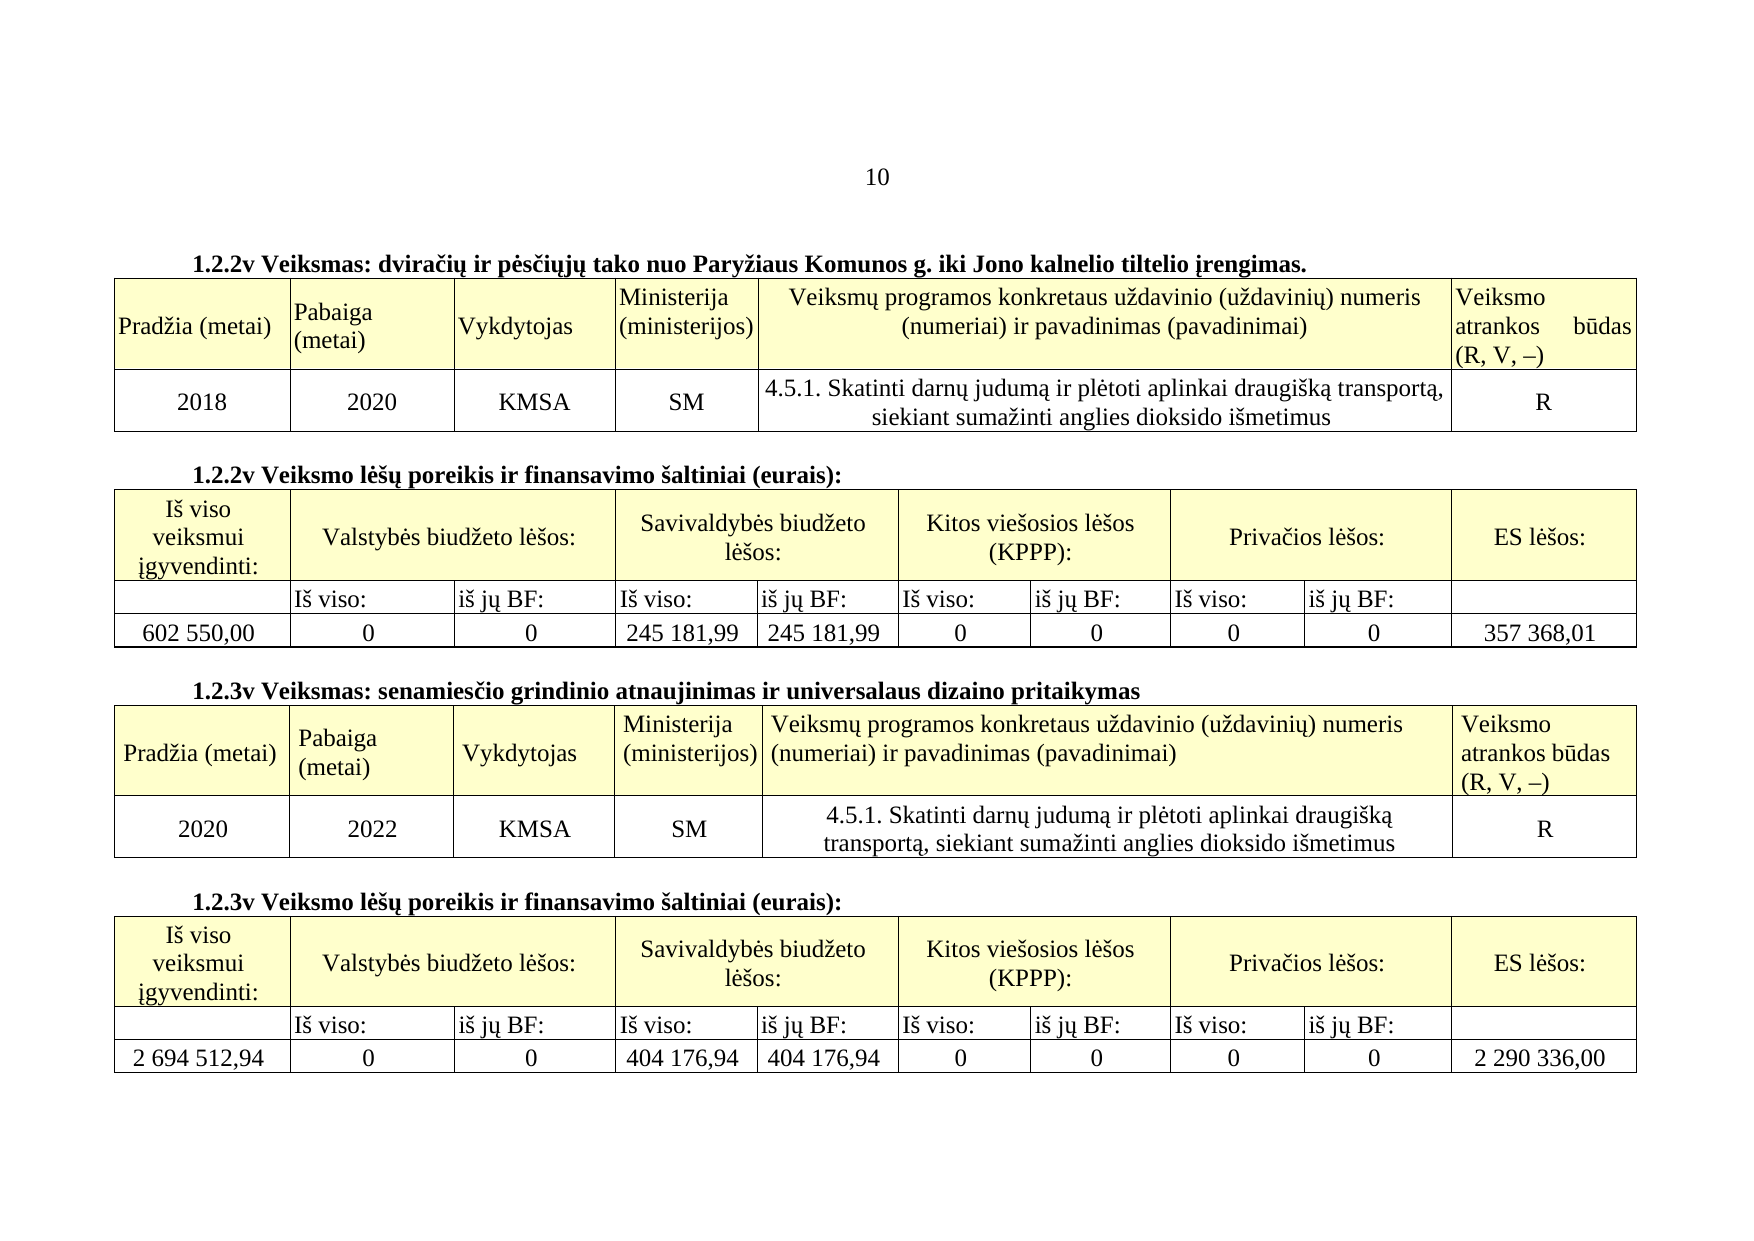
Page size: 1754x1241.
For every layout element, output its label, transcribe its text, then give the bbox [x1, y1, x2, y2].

table_cell R [1452, 370, 1636, 431]
table_cell iš jų BF: [758, 1007, 898, 1039]
table_cell Iš viso: [899, 1007, 1030, 1039]
table_header Vykdytojas [455, 279, 615, 368]
table_cell KMSA [455, 370, 615, 431]
table_header Ministerija (ministerijos) [615, 706, 762, 795]
table_cell 0 [1031, 614, 1170, 646]
table_header Pradžia (metai) [115, 706, 289, 795]
table_cell [115, 1007, 290, 1039]
table_header Veiksmų programos konkretaus uždavinio (uždavinių) numeris (numeriai) ir pavadinimas (pavadinimai) [763, 706, 1452, 795]
text 1.2.2v Veiksmas: dviračių ir pėsčiųjų tako nuo Paryžiaus Komunos g. iki Jono kalnelio tiltelio įrengimas. [118, 249, 1636, 277]
table_header Kitos viešosios lėšos (KPPP): [899, 490, 1170, 580]
table_cell [115, 581, 290, 613]
table_header Valstybės biudžeto lėšos: [291, 490, 615, 580]
table_cell 602 550,00 [115, 614, 290, 646]
table_cell 0 [455, 1040, 615, 1072]
table_header ES lėšos: [1452, 490, 1636, 580]
table_cell 404 176,94 [616, 1040, 757, 1072]
table_cell iš jų BF: [758, 581, 898, 613]
table_cell iš jų BF: [1305, 581, 1451, 613]
table_header Privačios lėšos: [1171, 917, 1451, 1006]
table_cell SM [616, 370, 758, 431]
table_cell 2 694 512,94 [115, 1040, 290, 1072]
table_header Ministerija (ministerijos) [616, 279, 758, 368]
table_header Veiksmų programos konkretaus uždavinio (uždavinių) numeris (numeriai) ir pavadinimas (pavadinimai) [759, 279, 1451, 368]
table_header ES lėšos: [1452, 917, 1636, 1006]
table_header Pabaiga (metai) [291, 279, 454, 368]
table_cell 357 368,01 [1452, 614, 1636, 646]
table_cell 2022 [290, 796, 453, 857]
table_cell 0 [291, 1040, 454, 1072]
table_header Pradžia (metai) [115, 279, 290, 368]
table_header Kitos viešosios lėšos (KPPP): [899, 917, 1170, 1006]
table_cell 0 [1305, 614, 1451, 646]
table_cell 4.5.1. Skatinti darnų judumą ir plėtoti aplinkai draugišką transportą, siekiant sumažinti anglies dioksido išmetimus [763, 796, 1452, 857]
table_header Iš viso veiksmui įgyvendinti: [115, 490, 290, 580]
table_cell Iš viso: [899, 581, 1030, 613]
table_cell 0 [1305, 1040, 1451, 1072]
table_cell 0 [1171, 1040, 1304, 1072]
table_cell SM [615, 796, 762, 857]
table_header Privačios lėšos: [1171, 490, 1451, 580]
table_cell R [1453, 796, 1636, 857]
table_cell [1452, 1007, 1636, 1039]
table_cell 0 [455, 614, 615, 646]
table_header Pabaiga (metai) [290, 706, 453, 795]
text 1.2.3v Veiksmas: senamiesčio grindinio atnaujinimas ir universalaus dizaino pritaikymas [118, 676, 1636, 705]
table_header Veiksmo atrankos būdas (R, V, –) [1452, 279, 1636, 368]
table_cell Iš viso: [1171, 581, 1304, 613]
table_cell iš jų BF: [455, 581, 615, 613]
table_cell 245 181,99 [616, 614, 757, 646]
table_cell 404 176,94 [758, 1040, 898, 1072]
table_cell 2 290 336,00 [1452, 1040, 1636, 1072]
table_header Savivaldybės biudžeto lėšos: [616, 490, 898, 580]
table_cell [1452, 581, 1636, 613]
table_header Savivaldybės biudžeto lėšos: [616, 917, 898, 1006]
table_cell 2020 [115, 796, 289, 857]
table_header Vykdytojas [454, 706, 614, 795]
table_header Veiksmo atrankos būdas (R, V, –) [1453, 706, 1636, 795]
table_cell KMSA [454, 796, 614, 857]
table_cell 0 [291, 614, 454, 646]
table_cell iš jų BF: [1305, 1007, 1451, 1039]
table_cell 4.5.1. Skatinti darnų judumą ir plėtoti aplinkai draugišką transportą, siekiant sumažinti anglies dioksido išmetimus [759, 370, 1451, 431]
table_cell iš jų BF: [1031, 581, 1170, 613]
table_cell iš jų BF: [1031, 1007, 1170, 1039]
text 1.2.3v Veiksmo lėšų poreikis ir finansavimo šaltiniai (eurais): [118, 887, 1636, 916]
table_header Valstybės biudžeto lėšos: [291, 917, 615, 1006]
table_cell 0 [1171, 614, 1304, 646]
table_cell Iš viso: [291, 581, 454, 613]
table_cell iš jų BF: [455, 1007, 615, 1039]
table_cell Iš viso: [1171, 1007, 1304, 1039]
table_cell 2020 [291, 370, 454, 431]
table_cell Iš viso: [616, 1007, 757, 1039]
table_cell Iš viso: [291, 1007, 454, 1039]
table_cell Iš viso: [616, 581, 757, 613]
table_cell 0 [899, 1040, 1030, 1072]
table_cell 0 [899, 614, 1030, 646]
table_cell 2018 [115, 370, 290, 431]
text 1.2.2v Veiksmo lėšų poreikis ir finansavimo šaltiniai (eurais): [118, 460, 1636, 489]
table_cell 245 181,99 [758, 614, 898, 646]
table_cell 0 [1031, 1040, 1170, 1072]
table_header Iš viso veiksmui įgyvendinti: [115, 917, 290, 1006]
